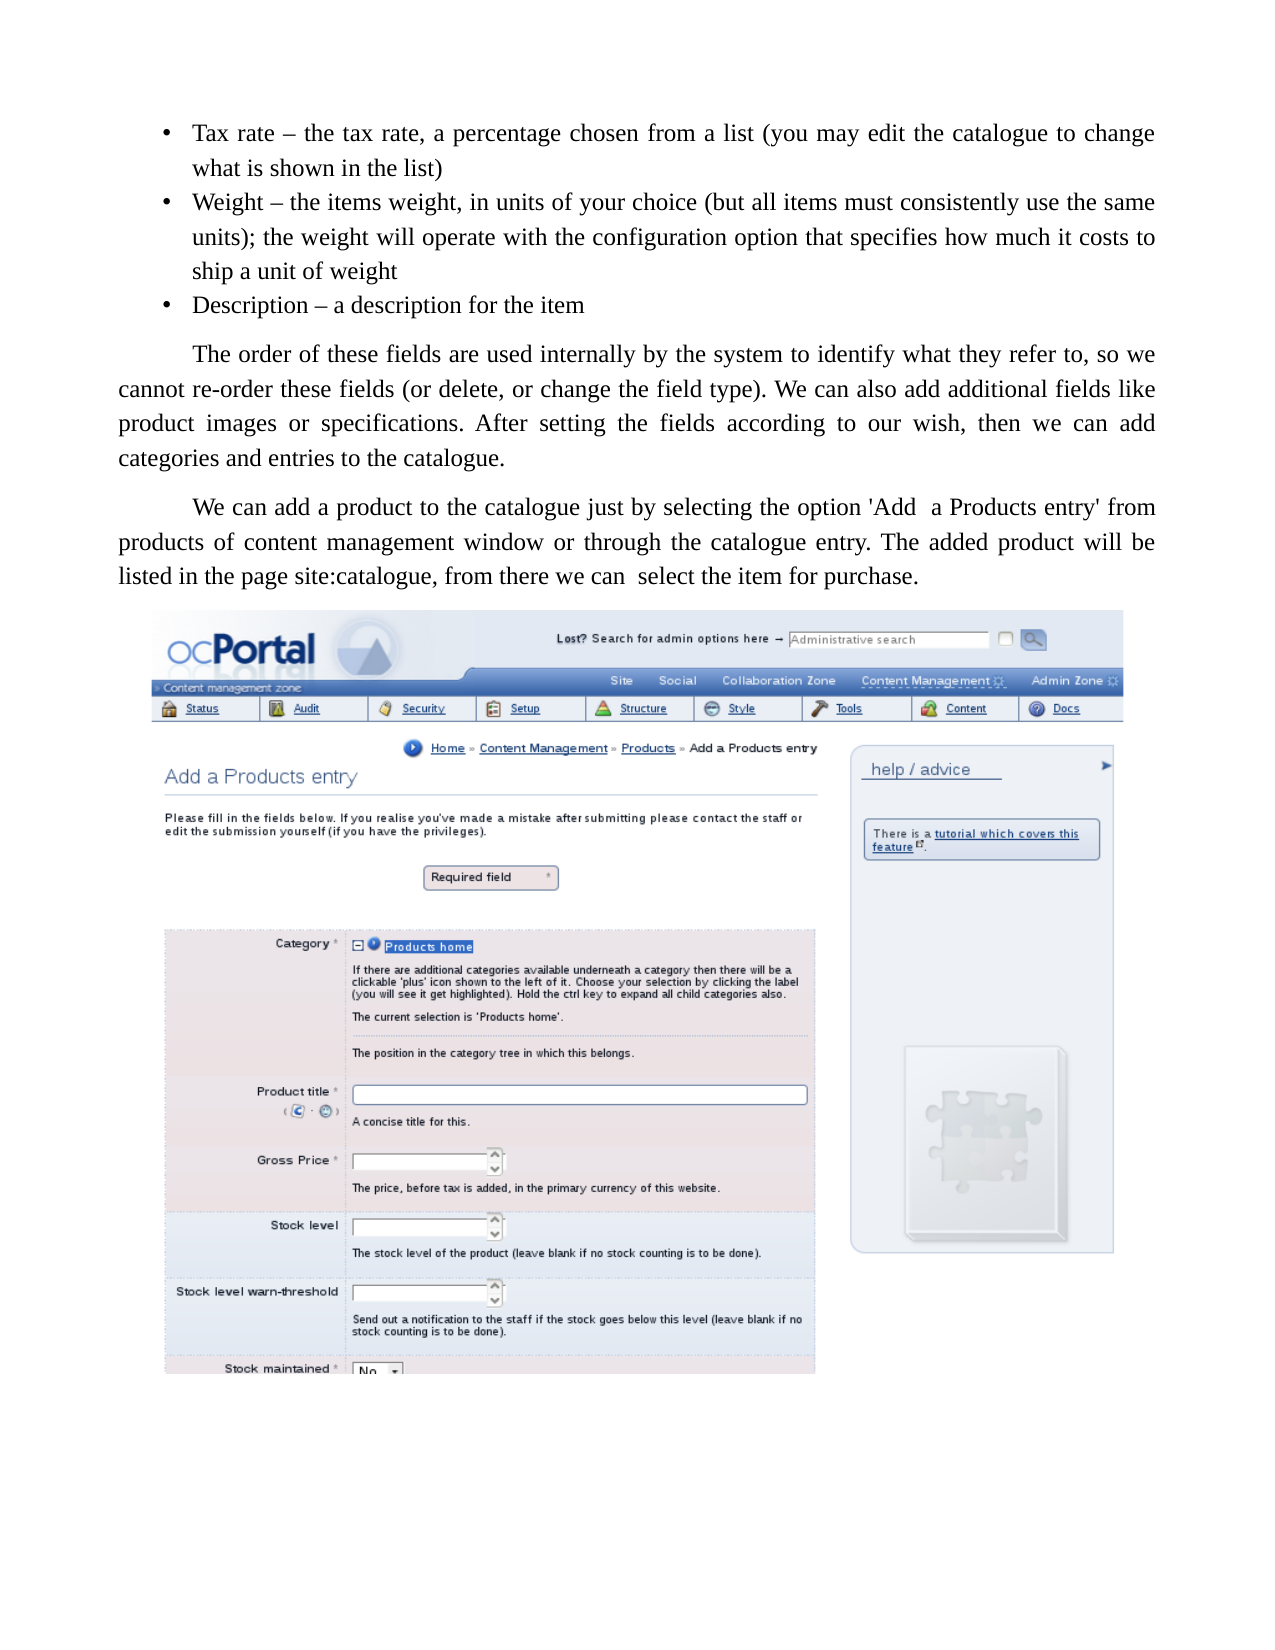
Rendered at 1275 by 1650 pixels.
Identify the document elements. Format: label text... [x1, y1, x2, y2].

picture [151, 610, 1124, 1374]
list Weight – the items weight, in units of your choice (but all items must consistently use the same units); the weight will operate with the configuration option that specifies how much it costs to ship a unit of weight [162, 187, 1157, 285]
list Tax rate – the tax rate, a percentage chosen from a list (you may edit the catalogue to change what is shown in the list) [162, 118, 1157, 181]
list Description – a description for the item [162, 291, 1157, 319]
text The order of these fields are used internally by the system to identify what they refer to, so we cannot re-order these fields (or delete, or change the field type). We can also add additional fields like product images or specifications. After setting the fields according to our wish, then we can add categories and entries to the catalogue. [118, 339, 1157, 472]
text We can add a product to the catalogue just by selecting the option 'Add a Products entry' from products of content management window or through the catalogue entry. The added product will be listed in the page site:catalogue, from there we can select the item for purchase. [118, 492, 1157, 590]
